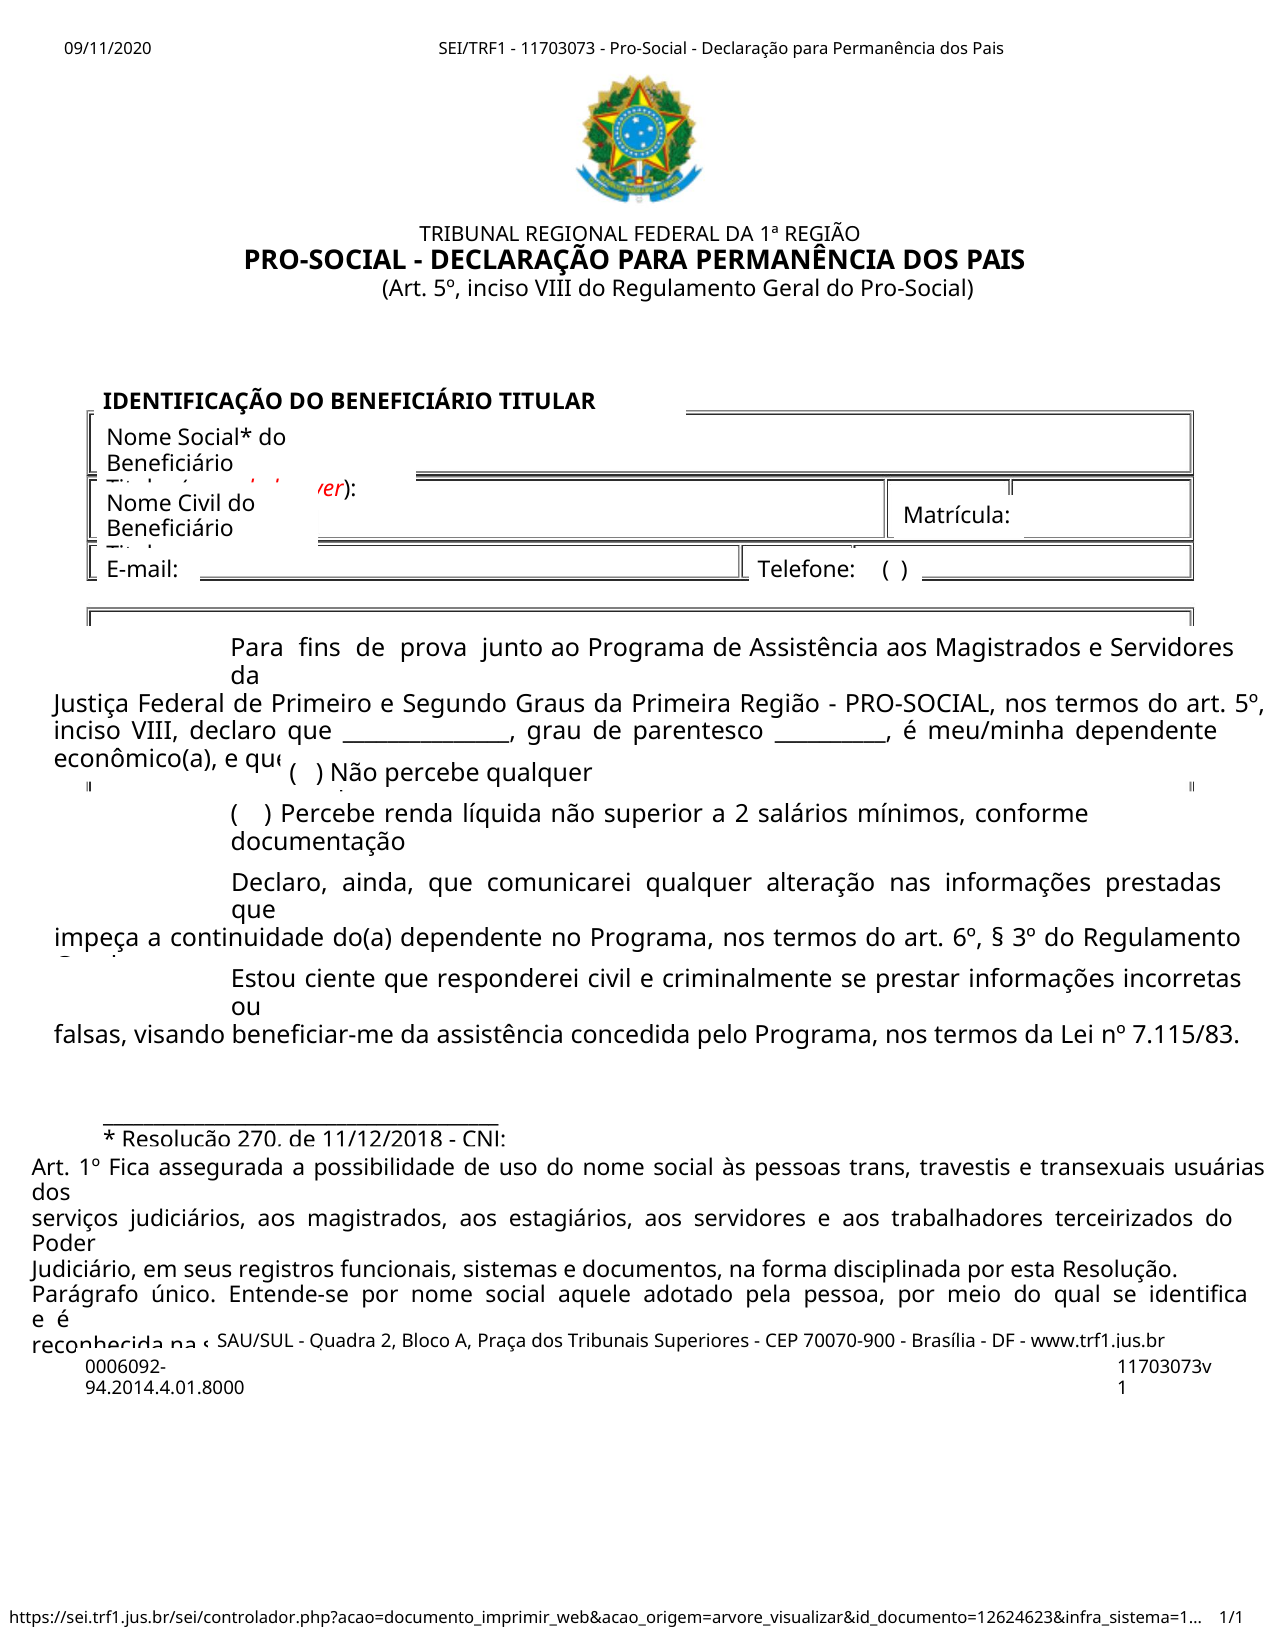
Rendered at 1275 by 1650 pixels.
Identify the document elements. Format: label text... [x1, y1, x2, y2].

text PRO-SOCIAL - DECLARAÇÃO PARA PERMANÊNCIA DOS PAIS [243, 246, 1155, 276]
text reconhecida na sociedade, e por ela declarado. [1198, 1333, 1266, 1358]
text Titular (quando houver): [106, 476, 408, 502]
text Nome Social* do Beneficiário [106, 425, 408, 476]
text https://sei.trf1.jus.br/sei/controlador.php?acao=documento_imprimir_web&acao_origem=arvore_visualizar&id_documento=12624623&infra_sistema=1… 1/1 [9, 1608, 1266, 1627]
text Estou ciente que responderei civil e criminalmente se prestar informações incorretas ou [231, 966, 1266, 1021]
text Matrícula: [903, 503, 1015, 529]
text inciso VIII, declaro que _______________, grau de parentesco __________, é meu/minha dependente [53, 718, 1266, 745]
text Judiciário, em seus registros funcionais, sistemas e documentos, na forma disciplinada por esta Resolução. [31, 1257, 1266, 1282]
text 0006092-94.2014.4.01.8000 [85, 1357, 312, 1399]
text E-mail: [106, 557, 191, 582]
text Nome Civil do [106, 491, 309, 516]
text serviços judiciários, aos magistrados, aos estagiários, aos servidores e aos trabalhadores terceirizados do Poder [31, 1206, 1266, 1257]
text IDENTIFICAÇÃO DO BENEFICIÁRIO TITULAR [103, 389, 677, 415]
text 09/11/2020 [64, 39, 155, 58]
text anexa. [53, 856, 1266, 860]
text SAU/SUL - Quadra 2, Bloco A, Praça dos Tribunais Superiores - CEP 70070-900 - Brasília - DF - www.trf1.jus.br [217, 1331, 1189, 1351]
text 11703073v1 [1117, 1357, 1221, 1399]
text Justiça Federal de Primeiro e Segundo Graus da Primeira Região - PRO-SOCIAL, nos termos do art. 5º, [53, 690, 1266, 718]
text Telefone: ( ) [757, 557, 913, 582]
text Beneficiário Titular: [106, 516, 309, 567]
picture [0, 1636, 1275, 1650]
text * Resolução 270, de 11/12/2018 - CNJ: [103, 1127, 599, 1146]
text _______________________________________ [103, 1102, 599, 1127]
text (Art. 5º, inciso VIII do Regulamento Geral do Pro-Social) [382, 276, 1155, 301]
picture [0, 0, 1275, 1599]
text TRIBUNAL REGIONAL FEDERAL DA 1ª REGIÃO [419, 223, 1155, 246]
text Art. 1º Fica assegurada a possibilidade de uso do nome social às pessoas trans, travestis e transexuais usuárias dos [31, 1155, 1266, 1206]
text Declaro, ainda, que comunicarei qualquer alteração nas informações prestadas que [231, 869, 1266, 924]
text ( ) Percebe renda líquida não superior a 2 salários mínimos, conforme documentação [230, 800, 1266, 856]
text falsas, visando beneficiar-me da assistência concedida pelo Programa, nos termos da Lei nº 7.115/83. [54, 1021, 1266, 1049]
text SEI/TRF1 - 11703073 - Pro-Social - Declaração para Permanência dos Pais [438, 39, 1066, 58]
text reconhecida na sociedade, e por ela declarado. [31, 1333, 208, 1358]
text Parágrafo único. Entende-se por nome social aquele adotado pela pessoa, por meio do qual se identifica e é [31, 1282, 1266, 1333]
picture [659, 782, 1275, 791]
text impeça a continuidade do(a) dependente no Programa, nos termos do art. 6º, § 3º do Regulamento Geral [54, 924, 1266, 957]
text Para fins de prova junto ao Programa de Assistência aos Magistrados e Servidores da [230, 634, 1266, 690]
text econômico(a), e que: [53, 745, 1266, 773]
text ( ) Não percebe qualquer renda; [289, 759, 651, 791]
